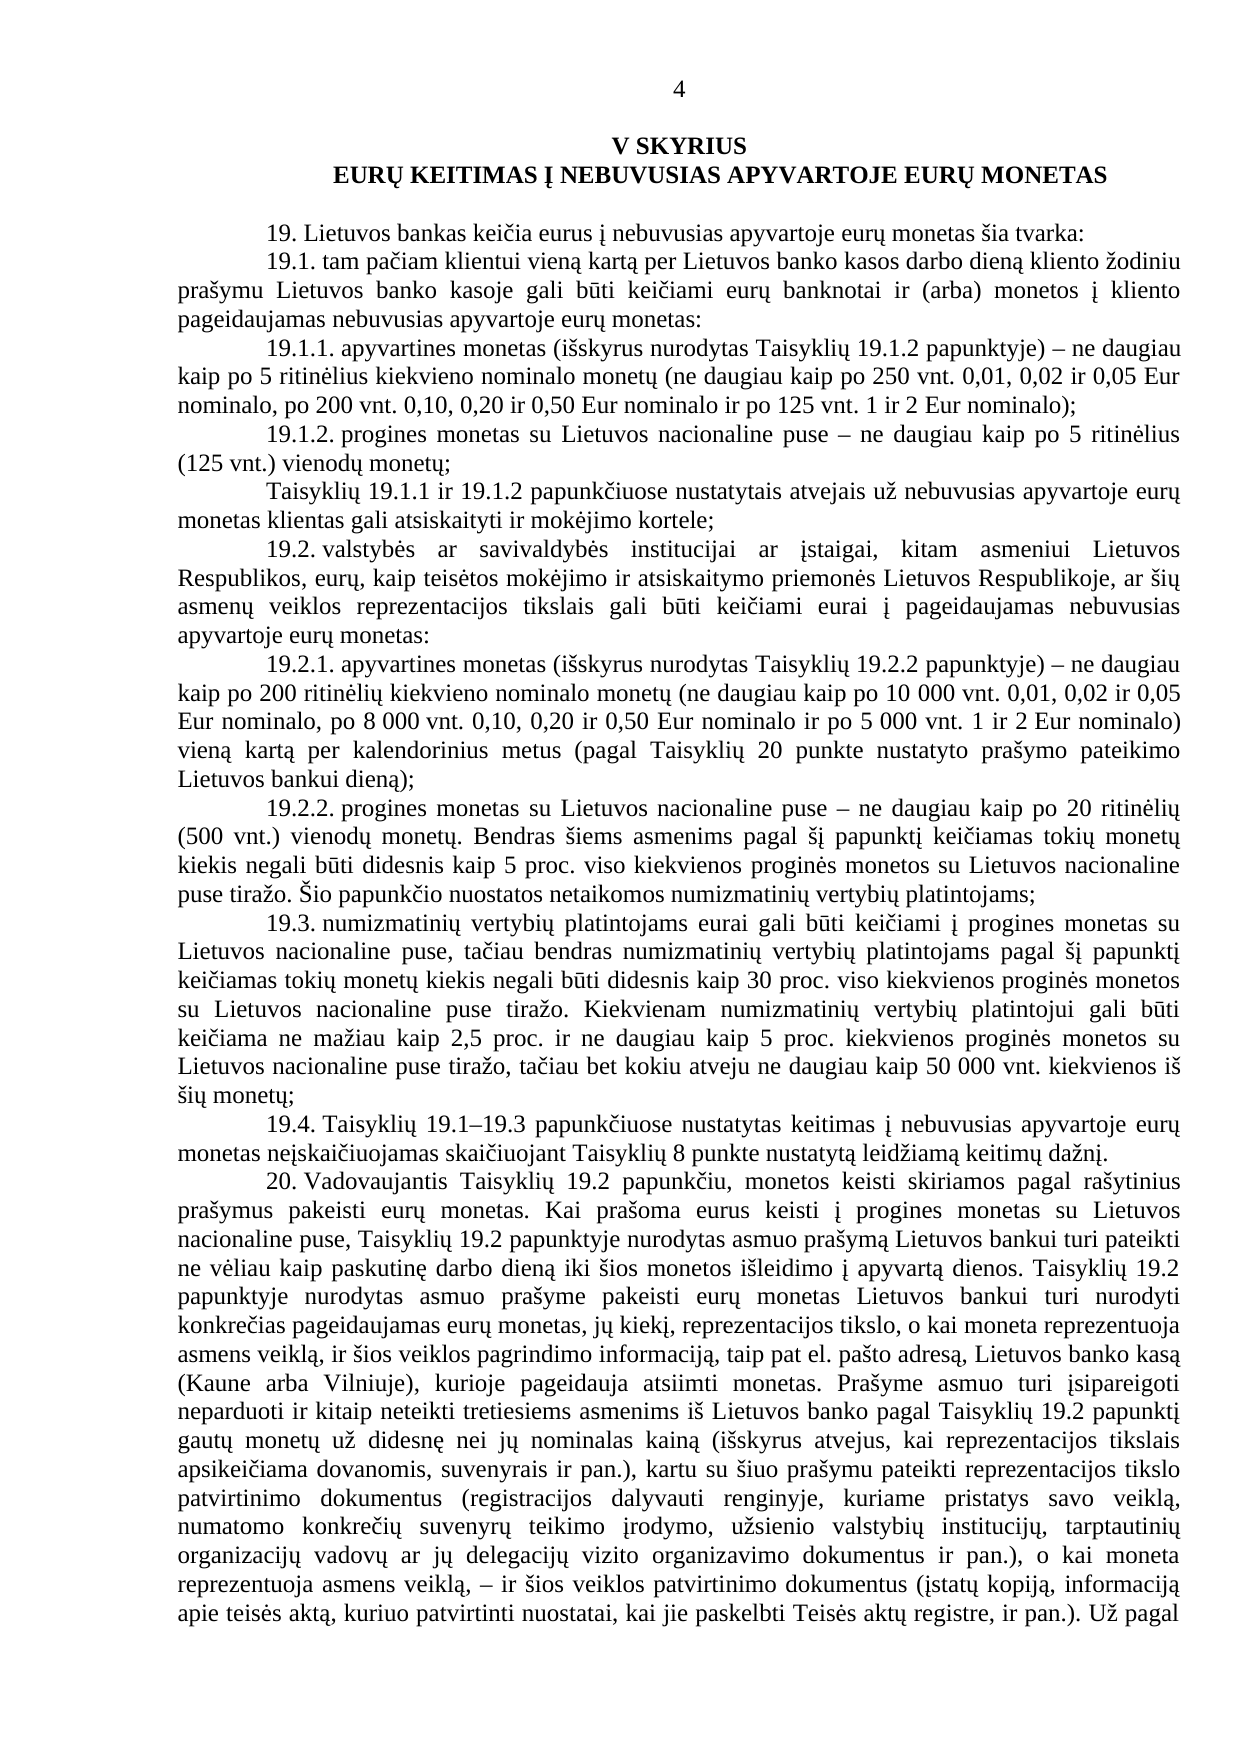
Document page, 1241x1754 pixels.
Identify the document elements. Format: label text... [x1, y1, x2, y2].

text 19.1.2. progines monetas su Lietuvos nacionaline puse – ne daugiau kaip po 5 ritinėlius (125 vnt.) vienodų monetų; [177, 419, 1181, 476]
text EURŲ KEITIMAS Į NEBUVUSIAS APYVARTOJE EURŲ MONETAS [177, 160, 1181, 189]
text 19.4. Taisyklių 19.1–19.3 papunkčiuose nustatytas keitimas į nebuvusias apyvartoje eurų monetas neįskaičiuojamas skaičiuojant Taisyklių 8 punkte nustatytą leidžiamą keitimų dažnį. [177, 1109, 1181, 1166]
text 19.3. numizmatinių vertybių platintojams eurai gali būti keičiami į progines monetas su Lietuvos nacionaline puse, tačiau bendras numizmatinių vertybių platintojams pagal šį papunktį keičiamas tokių monetų kiekis negali būti didesnis kaip 30 proc. viso kiekvienos proginės monetos su Lietuvos nacionaline puse tiražo. Kiekvienam numizmatinių vertybių platintojui gali būti keičiama ne mažiau kaip 2,5 proc. ir ne daugiau kaip 5 proc. kiekvienos proginės monetos su Lietuvos nacionaline puse tiražo, tačiau bet kokiu atveju ne daugiau kaip 50 000 vnt. kiekvienos iš šių monetų; [177, 908, 1181, 1109]
text 19.2.1. apyvartines monetas (išskyrus nurodytas Taisyklių 19.2.2 papunktyje) – ne daugiau kaip po 200 ritinėlių kiekvieno nominalo monetų (ne daugiau kaip po 10 000 vnt. 0,01, 0,02 ir 0,05 Eur nominalo, po 8 000 vnt. 0,10, 0,20 ir 0,50 Eur nominalo ir po 5 000 vnt. 1 ir 2 Eur nominalo) vieną kartą per kalendorinius metus (pagal Taisyklių 20 punkte nustatyto prašymo pateikimo Lietuvos bankui dieną); [177, 649, 1181, 793]
text V SKYRIUS [177, 131, 1181, 160]
text 19.1.1. apyvartines monetas (išskyrus nurodytas Taisyklių 19.1.2 papunktyje) – ne daugiau kaip po 5 ritinėlius kiekvieno nominalo monetų (ne daugiau kaip po 250 vnt. 0,01, 0,02 ir 0,05 Eur nominalo, po 200 vnt. 0,10, 0,20 ir 0,50 Eur nominalo ir po 125 vnt. 1 ir 2 Eur nominalo); [177, 333, 1181, 419]
text 19. Lietuvos bankas keičia eurus į nebuvusias apyvartoje eurų monetas šia tvarka: [177, 218, 1181, 246]
text 19.2.2. progines monetas su Lietuvos nacionaline puse – ne daugiau kaip po 20 ritinėlių (500 vnt.) vienodų monetų. Bendras šiems asmenims pagal šį papunktį keičiamas tokių monetų kiekis negali būti didesnis kaip 5 proc. viso kiekvienos proginės monetos su Lietuvos nacionaline puse tiražo. Šio papunkčio nuostatos netaikomos numizmatinių vertybių platintojams; [177, 793, 1181, 908]
text 19.2. valstybės ar savivaldybės institucijai ar įstaigai, kitam asmeniui Lietuvos Respublikos, eurų, kaip teisėtos mokėjimo ir atsiskaitymo priemonės Lietuvos Respublikoje, ar šių asmenų veiklos reprezentacijos tikslais gali būti keičiami eurai į pageidaujamas nebuvusias apyvartoje eurų monetas: [177, 534, 1181, 649]
text Taisyklių 19.1.1 ir 19.1.2 papunkčiuose nustatytais atvejais už nebuvusias apyvartoje eurų monetas klientas gali atsiskaityti ir mokėjimo kortele; [177, 476, 1181, 534]
text 19.1. tam pačiam klientui vieną kartą per Lietuvos banko kasos darbo dieną kliento žodiniu prašymu Lietuvos banko kasoje gali būti keičiami eurų banknotai ir (arba) monetos į kliento pageidaujamas nebuvusias apyvartoje eurų monetas: [177, 246, 1181, 333]
text 20. Vadovaujantis Taisyklių 19.2 papunkčiu, monetos keisti skiriamos pagal rašytinius prašymus pakeisti eurų monetas. Kai prašoma eurus keisti į progines monetas su Lietuvos nacionaline puse, Taisyklių 19.2 papunktyje nurodytas asmuo prašymą Lietuvos bankui turi pateikti ne vėliau kaip paskutinę darbo dieną iki šios monetos išleidimo į apyvartą dienos. Taisyklių 19.2 papunktyje nurodytas asmuo prašyme pakeisti eurų monetas Lietuvos bankui turi nurodyti konkrečias pageidaujamas eurų monetas, jų kiekį, reprezentacijos tikslo, o kai moneta reprezentuoja asmens veiklą, ir šios veiklos pagrindimo informaciją, taip pat el. pašto adresą, Lietuvos banko kasą (Kaune arba Vilniuje), kurioje pageidauja atsiimti monetas. Prašyme asmuo turi įsipareigoti neparduoti ir kitaip neteikti tretiesiems asmenims iš Lietuvos banko pagal Taisyklių 19.2 papunktį gautų monetų už didesnę nei jų nominalas kainą (išskyrus atvejus, kai reprezentacijos tikslais apsikeičiama dovanomis, suvenyrais ir pan.), kartu su šiuo prašymu pateikti reprezentacijos tikslo patvirtinimo dokumentus (registracijos dalyvauti renginyje, kuriame pristatys savo veiklą, numatomo konkrečių suvenyrų teikimo įrodymo, užsienio valstybių institucijų, tarptautinių organizacijų vadovų ar jų delegacijų vizito organizavimo dokumentus ir pan.), o kai moneta reprezentuoja asmens veiklą, – ir šios veiklos patvirtinimo dokumentus (įstatų kopiją, informaciją apie teisės aktą, kuriuo patvirtinti nuostatai, kai jie paskelbti Teisės aktų registre, ir pan.). Už pagal [177, 1166, 1181, 1626]
